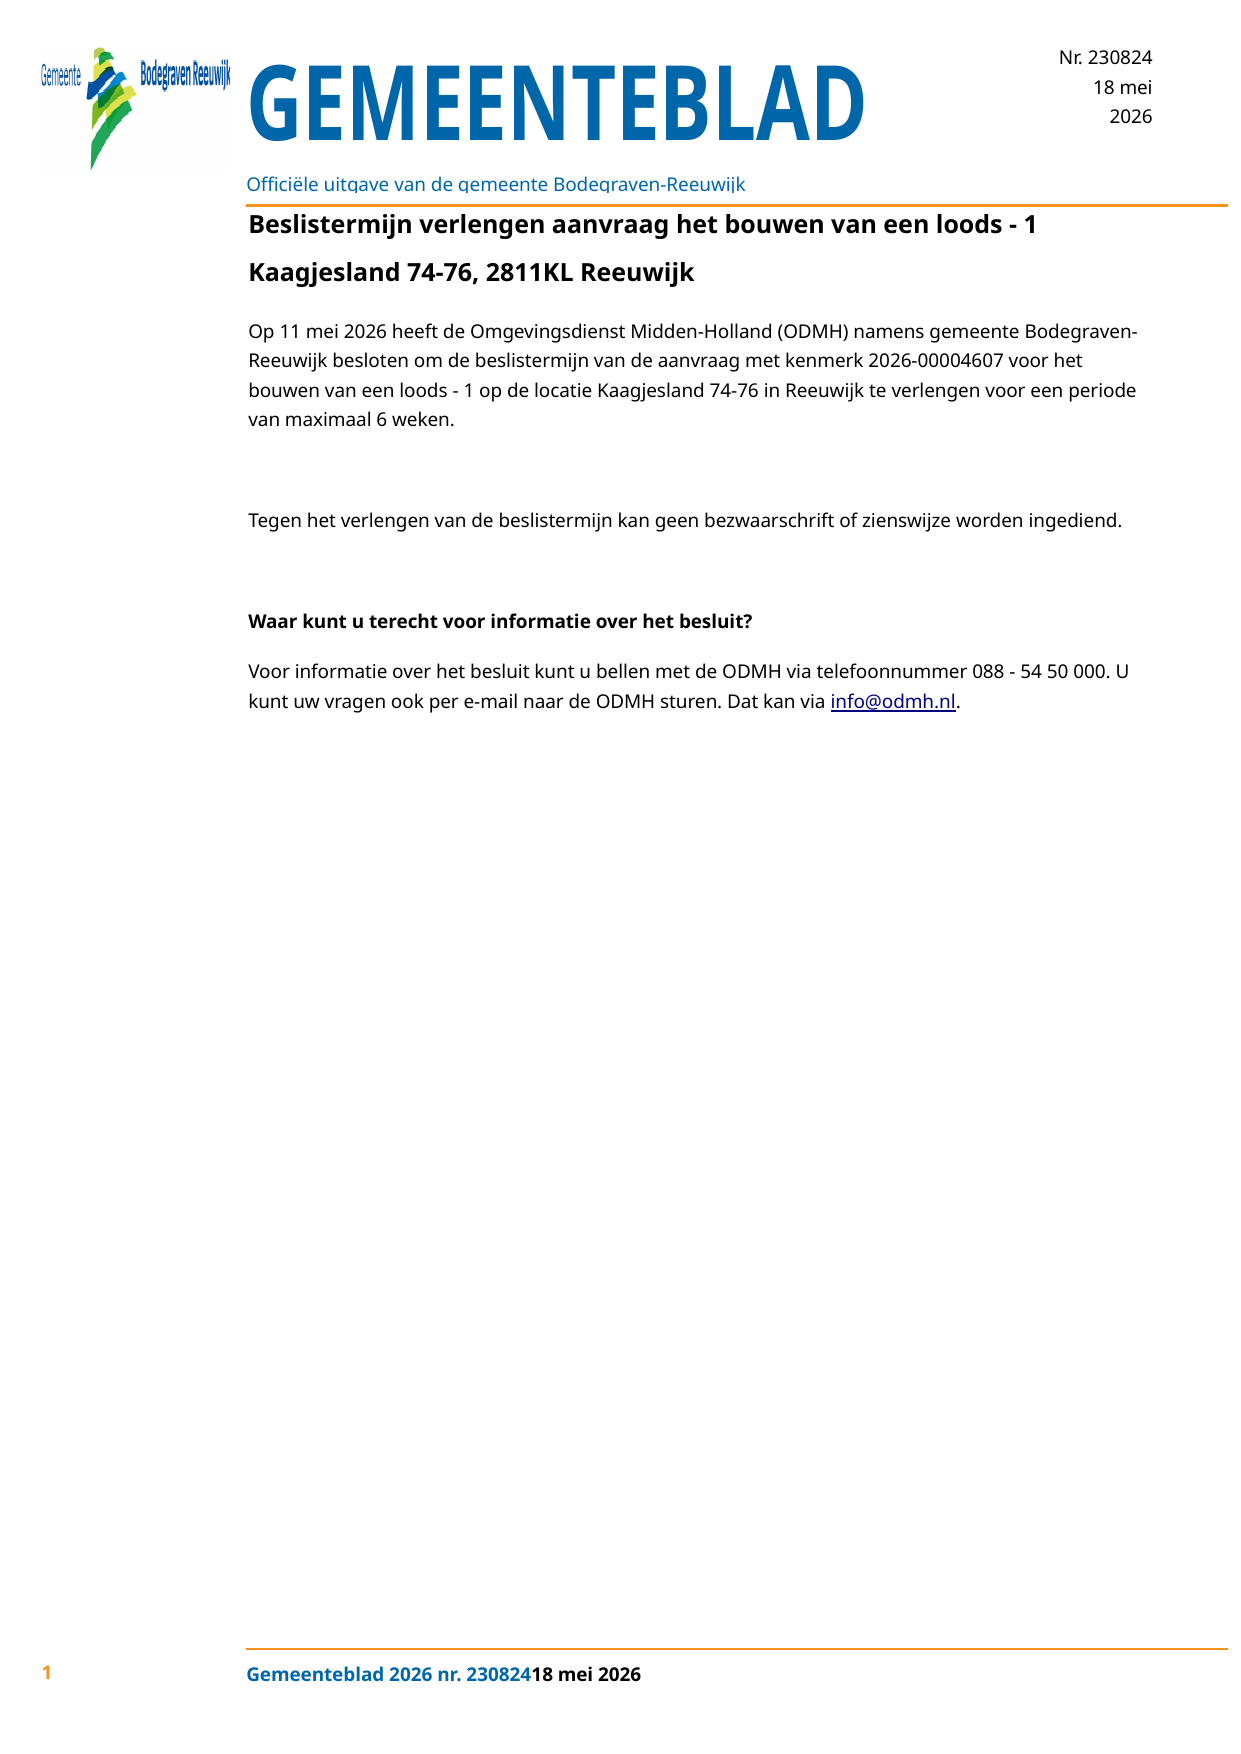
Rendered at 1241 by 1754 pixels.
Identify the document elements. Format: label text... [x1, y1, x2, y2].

text Tegen het verlengen van de beslistermijn kan geen bezwaarschrift of zienswijze worden ingediend. [248, 507, 1152, 533]
text Waar kunt u terecht voor informatie over het besluit? [248, 608, 1152, 634]
text Op 11 mei 2026 heeft de Omgevingsdienst Midden-Holland (ODMH) namens gemeente Bodegraven-Reeuwijk besloten om de beslistermijn van de aanvraag met kenmerk 2026-00004607 voor het bouwen van een loods - 1 op de locatie Kaagjesland 74-76 in Reeuwijk te verlengen voor een periode van maximaal 6 weken. [248, 318, 1152, 432]
picture [41, 47, 231, 172]
text Voor informatie over het besluit kunt u bellen met de ODMH via telefoonnummer 088 - 54 50 000. U kunt uw vragen ook per e-mail naar de ODMH sturen. Dat kan via info@odmh.nl. [248, 659, 1152, 714]
text Beslistermijn verlengen aanvraag het bouwen van een loods - 1 Kaagjesland 74-76, 2811KL Reeuwijk [248, 207, 1152, 288]
